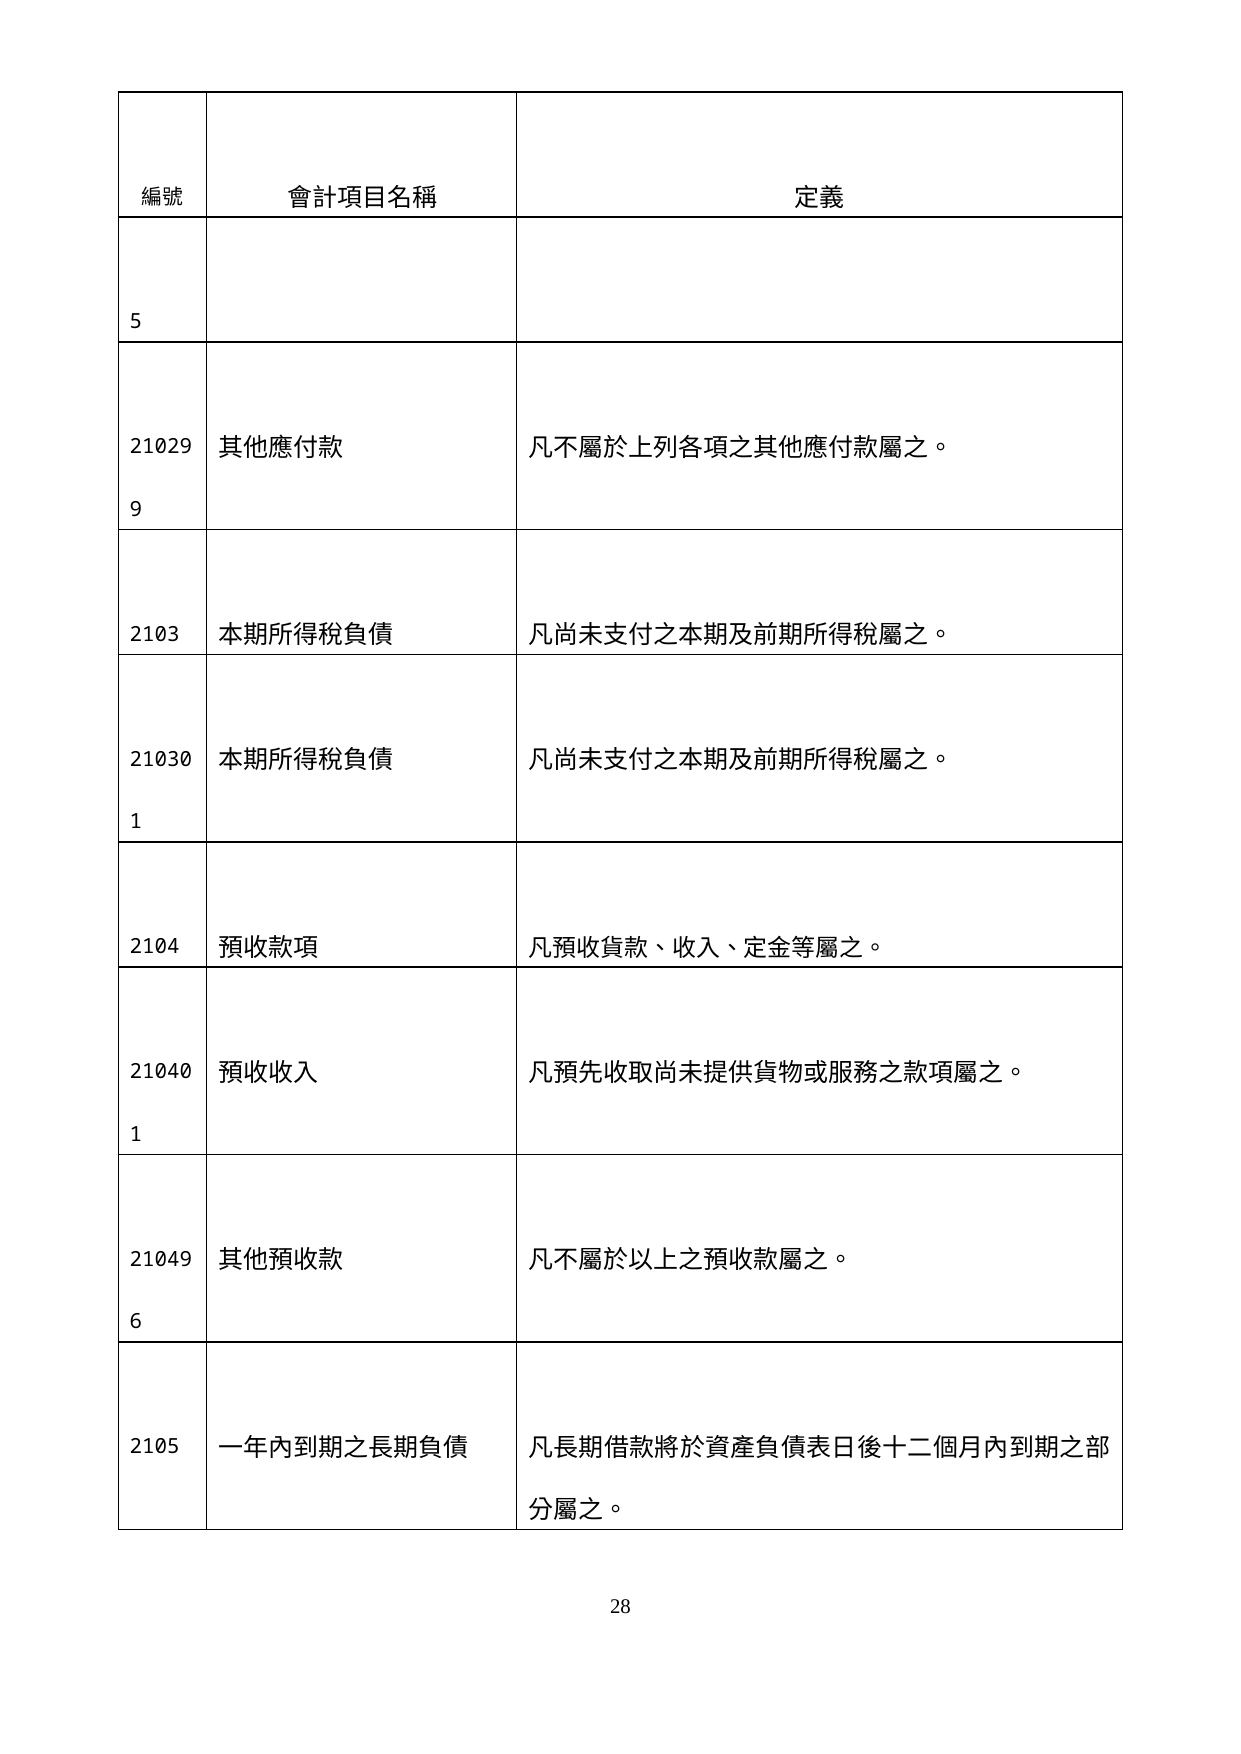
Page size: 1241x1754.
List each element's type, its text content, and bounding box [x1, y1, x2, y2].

table_cell 凡不屬於上列各項之其他應付款屬之。 [517, 343, 1122, 529]
table_cell [207, 218, 516, 341]
table_cell 凡長期借款將於資產負債表日後十二個月內到期之部分屬之。 [517, 1343, 1122, 1529]
table_cell [517, 218, 1122, 341]
table_header 定義 [517, 93, 1122, 216]
table_cell 預收款項 [207, 843, 516, 966]
table_cell 其他預收款 [207, 1155, 516, 1341]
table_header 編號 [119, 93, 206, 216]
table_cell 本期所得稅負債 [207, 655, 516, 841]
table_cell 預收收入 [207, 968, 516, 1154]
table_cell 凡預先收取尚未提供貨物或服務之款項屬之。 [517, 968, 1122, 1154]
table_cell 210401 [119, 968, 206, 1154]
table_cell 210496 [119, 1155, 206, 1341]
table_cell 2105 [119, 1343, 206, 1529]
table_cell 凡預收貨款、收入、定金等屬之。 [517, 843, 1122, 966]
table_cell 凡尚未支付之本期及前期所得稅屬之。 [517, 530, 1122, 654]
table_cell 其他應付款 [207, 343, 516, 529]
table_cell 一年內到期之長期負債 [207, 1343, 516, 1529]
table_cell 5 [119, 218, 206, 341]
table_cell 本期所得稅負債 [207, 530, 516, 654]
table_cell 凡尚未支付之本期及前期所得稅屬之。 [517, 655, 1122, 841]
table_cell 凡不屬於以上之預收款屬之。 [517, 1155, 1122, 1341]
table_cell 210301 [119, 655, 206, 841]
table_cell 2104 [119, 843, 206, 966]
table_header 會計項目名稱 [207, 93, 516, 216]
table_cell 2103 [119, 530, 206, 654]
table_cell 210299 [119, 343, 206, 529]
